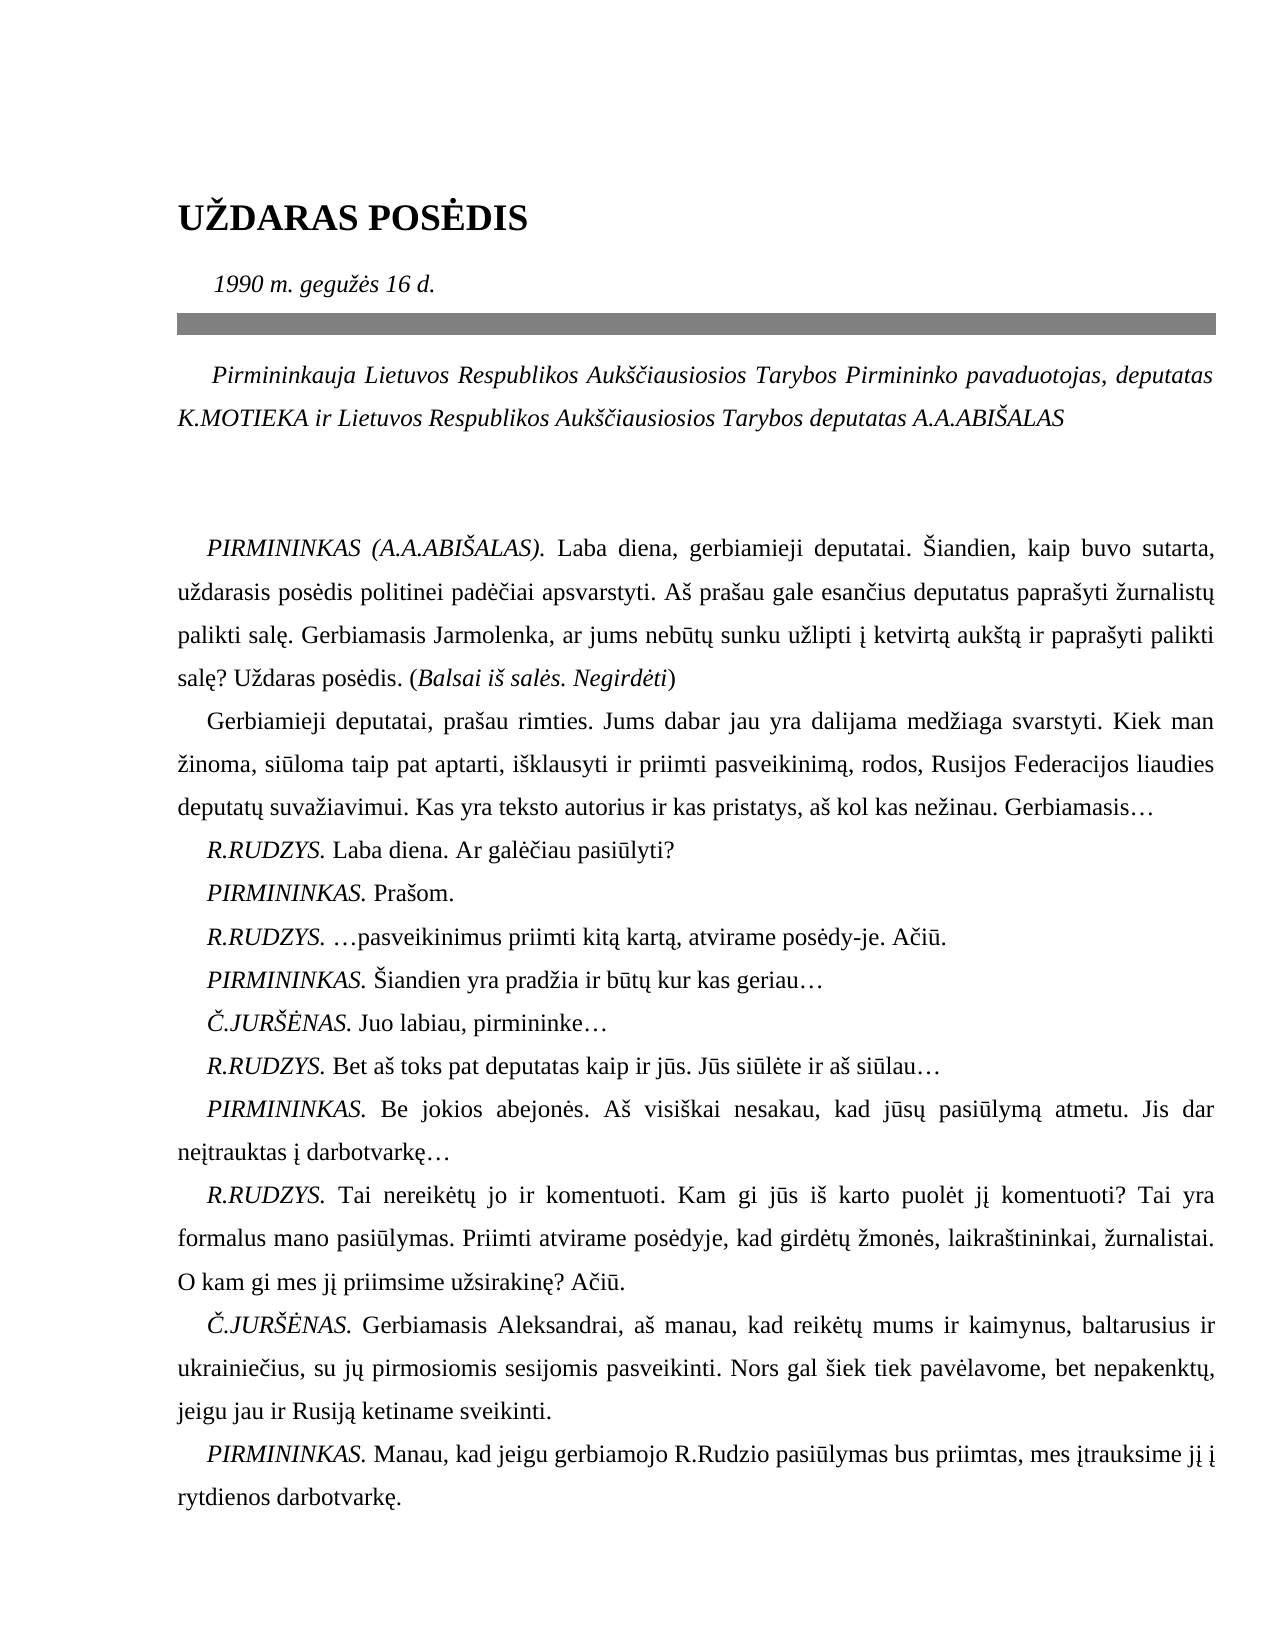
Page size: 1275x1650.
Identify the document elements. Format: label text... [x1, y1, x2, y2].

text Gerbiamieji deputatai, prašau rimties. Jums dabar jau yra dalijama medžiaga svarstyti. Kiek man žinoma, siūloma taip pat aptarti, išklausyti ir priimti pasveikinimą, rodos, Rusijos Federacijos liaudies deputatų suvažiavimui. Kas yra teksto autorius ir kas pristatys, aš kol kas nežinau. Gerbiamasis… [177, 706, 1216, 821]
text R.RUDZYS. …pasveikinimus priimti kitą kartą, atvirame posėdy-je. Ačiū. [177, 922, 1216, 950]
text PIRMININKAS. Be jokios abejonės. Aš visiškai nesakau, kad jūsų pasiūlymą atmetu. Jis dar neįtrauktas į darbotvarkę… [177, 1094, 1216, 1166]
text Pirmininkauja Lietuvos Respublikos Aukščiausiosios Tarybos Pirmininko pavaduotojas, deputatas K.MOTIEKA ir Lietuvos Respublikos Aukščiausiosios Tarybos deputatas A.A.ABIŠALAS [177, 360, 1216, 432]
text R.RUDZYS. Laba diena. Ar galėčiau pasiūlyti? [177, 835, 1216, 864]
text PIRMININKAS (A.A.ABIŠALAS). Laba diena, gerbiamieji deputatai. Šiandien, kaip buvo sutarta, uždarasis posėdis politinei padėčiai apsvarstyti. Aš prašau gale esančius deputatus paprašyti žurnalistų palikti salę. Gerbiamasis Jarmolenka, ar jums nebūtų sunku užlipti į ketvirtą aukštą ir paprašyti palikti salę? Uždaras posėdis. (Balsai iš salės. Negirdėti) [177, 533, 1216, 692]
text PIRMININKAS. Šiandien yra pradžia ir būtų kur kas geriau… [177, 965, 1216, 993]
text PIRMININKAS. Manau, kad jeigu gerbiamojo R.Rudzio pasiūlymas bus priimtas, mes įtrauksime jį į rytdienos darbotvarkę. [177, 1439, 1216, 1511]
text Č.JURŠĖNAS. Gerbiamasis Aleksandrai, aš manau, kad reikėtų mums ir kaimynus, baltarusius ir ukrainiečius, su jų pirmosiomis sesijomis pasveikinti. Nors gal šiek tiek pavėlavome, bet nepakenktų, jeigu jau ir Rusiją ketiname sveikinti. [177, 1310, 1216, 1425]
text UŽDARAS POSĖDIS [177, 195, 1216, 238]
text R.RUDZYS. Bet aš toks pat deputatas kaip ir jūs. Jūs siūlėte ir aš siūlau… [177, 1051, 1216, 1080]
text 1990 m. gegužės 16 d. [177, 269, 1216, 298]
text R.RUDZYS. Tai nereikėtų jo ir komentuoti. Kam gi jūs iš karto puolėt jį komentuoti? Tai yra formalus mano pasiūlymas. Priimti atvirame posėdyje, kad girdėtų žmonės, laikraštininkai, žurnalistai. O kam gi mes jį priimsime užsirakinę? Ačiū. [177, 1180, 1216, 1295]
text Č.JURŠĖNAS. Juo labiau, pirmininke… [177, 1008, 1216, 1037]
text PIRMININKAS. Prašom. [177, 878, 1216, 907]
